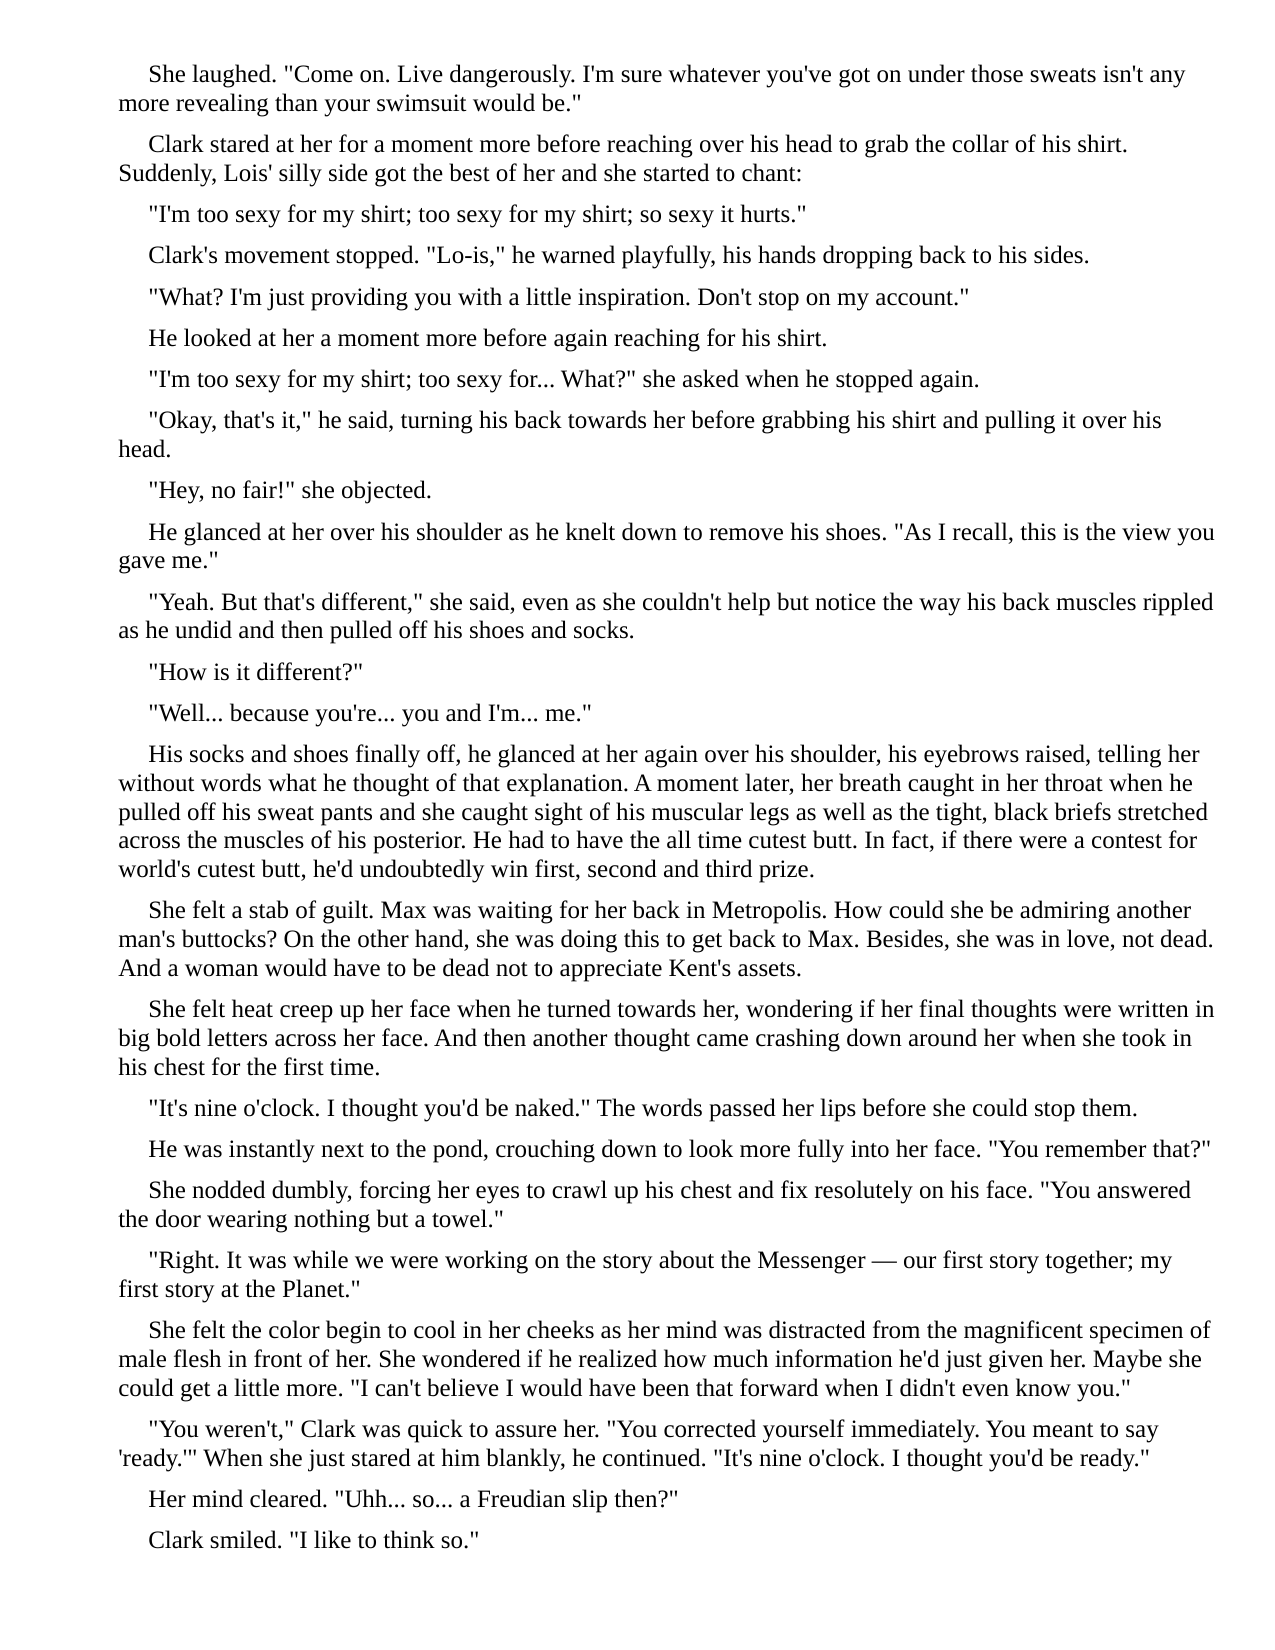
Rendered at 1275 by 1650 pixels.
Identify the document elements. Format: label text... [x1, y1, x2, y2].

text Clark smiled. "I like to think so." [118, 1525, 1216, 1554]
text He was instantly next to the pond, crouching down to look more fully into her face. "You remember that?" [118, 1134, 1216, 1163]
text She laughed. "Come on. Live dangerously. I'm sure whatever you've got on under those sweats isn't any more revealing than your swimsuit would be." [118, 59, 1216, 117]
text Clark's movement stopped. "Lo-is," he warned playfully, his hands dropping back to his sides. [118, 240, 1216, 269]
text He glanced at her over his shoulder as he knelt down to remove his shoes. "As I recall, this is the view you gave me." [118, 517, 1216, 574]
text Clark stared at her for a moment more before reaching over his head to grab the collar of his shirt. Suddenly, Lois' silly side got the best of her and she started to chant: [118, 129, 1216, 187]
text "You weren't," Clark was quick to assure her. "You corrected yourself immediately. You meant to say 'ready.'" When she just stared at him blankly, he continued. "It's nine o'clock. I thought you'd be ready." [118, 1414, 1216, 1472]
text His socks and shoes finally off, he glanced at her again over his shoulder, his eyebrows raised, telling her without words what he thought of that explanation. A moment later, her breath caught in her throat when he pulled off his sweat pants and she caught sight of his muscular legs as well as the tight, black briefs stretched across the muscles of his posterior. He had to have the all time cutest butt. In fact, if there were a contest for world's cutest butt, he'd undoubtedly win first, second and third prize. [118, 739, 1216, 883]
text She nodded dumbly, forcing her eyes to crawl up his chest and fix resolutely on his face. "You answered the door wearing nothing but a towel." [118, 1175, 1216, 1233]
text "Well... because you're... you and I'm... me." [118, 698, 1216, 727]
text "Okay, that's it," he said, turning his back towards her before grabbing his shirt and pulling it over his head. [118, 405, 1216, 463]
text "Hey, no fair!" she objected. [118, 475, 1216, 504]
text She felt the color begin to cool in her cheeks as her mind was distracted from the magnificent specimen of male flesh in front of her. She wondered if he realized how much information he'd just given her. Maybe she could get a little more. "I can't believe I would have been that forward when I didn't even know you." [118, 1315, 1216, 1402]
text "I'm too sexy for my shirt; too sexy for... What?" she asked when he stopped again. [118, 364, 1216, 393]
text "What? I'm just providing you with a little inspiration. Don't stop on my account." [118, 282, 1216, 310]
text "Right. It was while we were working on the story about the Messenger — our first story together; my first story at the Planet." [118, 1245, 1216, 1303]
text "Yeah. But that's different," she said, even as she couldn't help but notice the way his back muscles rippled as he undid and then pulled off his shoes and socks. [118, 587, 1216, 644]
text Her mind cleared. "Uhh... so... a Freudian slip then?" [118, 1484, 1216, 1513]
text He looked at her a moment more before again reaching for his shirt. [118, 323, 1216, 352]
text "I'm too sexy for my shirt; too sexy for my shirt; so sexy it hurts." [118, 199, 1216, 228]
text She felt heat creep up her face when he turned towards her, wondering if her final thoughts were written in big bold letters across her face. And then another thought came crashing down around her when she took in his chest for the first time. [118, 994, 1216, 1080]
text "How is it different?" [118, 657, 1216, 685]
text "It's nine o'clock. I thought you'd be naked." The words passed her lips before she could stop them. [118, 1093, 1216, 1122]
text She felt a stab of guilt. Max was waiting for her back in Metropolis. How could she be admiring another man's buttocks? On the other hand, she was doing this to get back to Max. Besides, she was in love, not dead. And a woman would have to be dead not to appreciate Kent's assets. [118, 895, 1216, 982]
